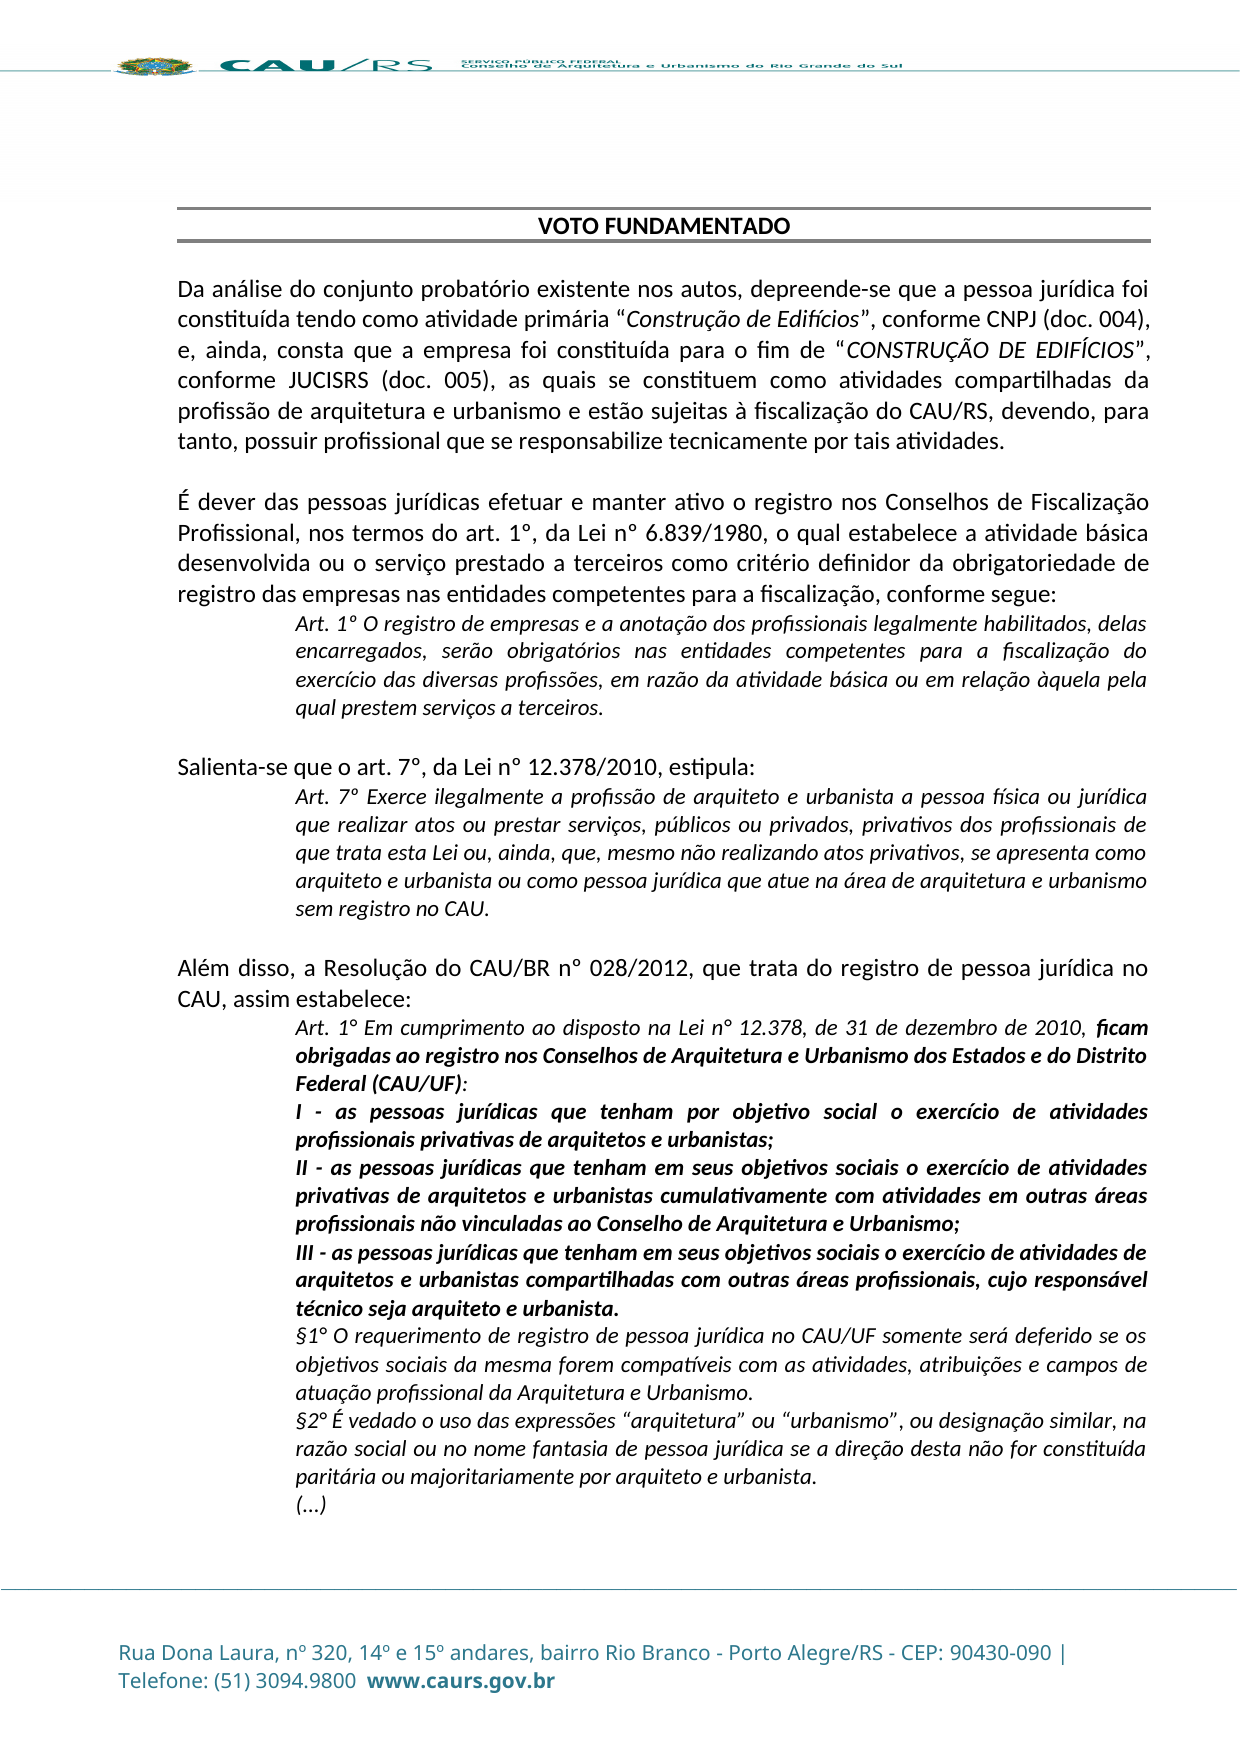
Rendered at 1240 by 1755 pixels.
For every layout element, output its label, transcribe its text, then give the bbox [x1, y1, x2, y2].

text Além disso, a Resolução do CAU/BR nº 028/2012, que trata do registro de pessoa jurídica no CAU, assim estabelece: [177, 952, 1151, 1013]
text I - as pessoas jurídicas que tenham por objetivo social o exercício de atividades profissionais privativas de arquitetos e urbanistas; [295, 1097, 1151, 1153]
text Art. 1° Em cumprimento ao disposto na Lei n° 12.378, de 31 de dezembro de 2010, ficam obrigadas ao registro nos Conselhos de Arquitetura e Urbanismo dos Estados e do Distrito Federal (CAU/UF): [295, 1013, 1151, 1097]
text Art. 7º Exerce ilegalmente a profissão de arquiteto e urbanista a pessoa física ou jurídica que realizar atos ou prestar serviços, públicos ou privados, privativos dos profissionais de que trata esta Lei ou, ainda, que, mesmo não realizando atos privativos, se apresenta como arquiteto e urbanista ou como pessoa jurídica que atue na área de arquitetura e urbanismo sem registro no CAU. [295, 782, 1151, 922]
text III - as pessoas jurídicas que tenham em seus objetivos sociais o exercício de atividades de arquitetos e urbanistas compartilhadas com outras áreas profissionais, cujo responsável técnico seja arquiteto e urbanista. [295, 1238, 1151, 1322]
text (...) [295, 1490, 1151, 1518]
table_header VOTO FUNDAMENTADO [177, 210, 1151, 239]
text §1° O requerimento de registro de pessoa jurídica no CAU/UF somente será deferido se os objetivos sociais da mesma forem compatíveis com as atividades, atribuições e campos de atuação profissional da Arquitetura e Urbanismo. [295, 1322, 1151, 1406]
text §2° É vedado o uso das expressões “arquitetura” ou “urbanismo”, ou designação similar, na razão social ou no nome fantasia de pessoa jurídica se a direção desta não for constituída paritária ou majoritariamente por arquiteto e urbanista. [295, 1406, 1151, 1490]
text Art. 1º O registro de empresas e a anotação dos profissionais legalmente habilitados, delas encarregados, serão obrigatórios nas entidades competentes para a fiscalização do exercício das diversas profissões, em razão da atividade básica ou em relação àquela pela qual prestem serviços a terceiros. [295, 609, 1151, 721]
text Da análise do conjunto probatório existente nos autos, depreende-se que a pessoa jurídica foi constituída tendo como atividade primária “Construção de Edifícios”, conforme CNPJ (doc. 004), e, ainda, consta que a empresa foi constituída para o fim de “CONSTRUÇÃO DE EDIFÍCIOS”, conforme JUCISRS (doc. 005), as quais se constituem como atividades compartilhadas da profissão de arquitetura e urbanismo e estão sujeitas à fiscalização do CAU/RS, devendo, para tanto, possuir profissional que se responsabilize tecnicamente por tais atividades. [177, 273, 1151, 456]
text Salienta-se que o art. 7º, da Lei nº 12.378/2010, estipula: [177, 751, 1151, 782]
text II - as pessoas jurídicas que tenham em seus objetivos sociais o exercício de atividades privativas de arquitetos e urbanistas cumulativamente com atividades em outras áreas profissionais não vinculadas ao Conselho de Arquitetura e Urbanismo; [295, 1153, 1151, 1238]
text É dever das pessoas jurídicas efetuar e manter ativo o registro nos Conselhos de Fiscalização Profissional, nos termos do art. 1º, da Lei nº 6.839/1980, o qual estabelece a atividade básica desenvolvida ou o serviço prestado a terceiros como critério definidor da obrigatoriedade de registro das empresas nas entidades competentes para a fiscalização, conforme segue: [177, 487, 1151, 609]
